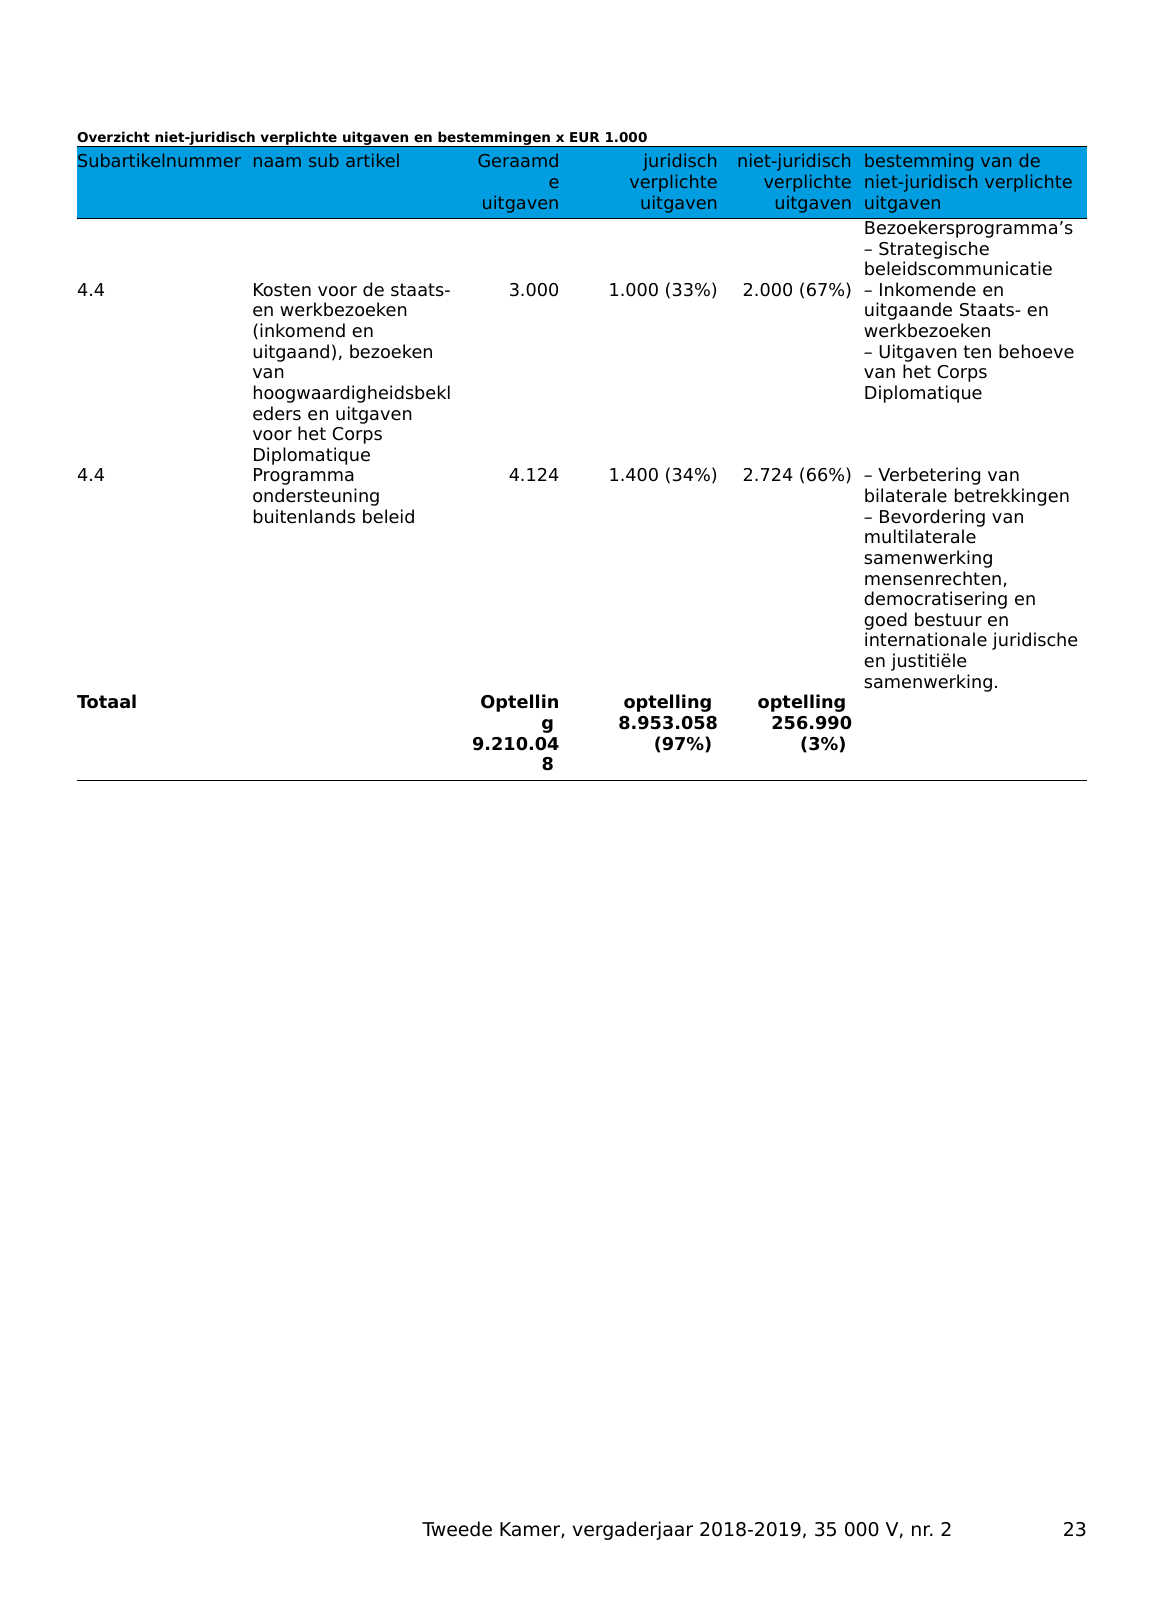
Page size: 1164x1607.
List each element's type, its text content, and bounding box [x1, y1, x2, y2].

table_cell Totaal [77, 692, 246, 779]
table_cell [858, 692, 1087, 779]
table_cell [246, 219, 462, 280]
table_cell 3.000 [462, 280, 565, 465]
table_cell [77, 219, 246, 280]
table_cell Bezoekersprogramma’s – Strategische beleidscommunicatie [858, 219, 1087, 280]
table_cell Geraamde uitgaven [462, 147, 565, 218]
table_cell Programma ondersteuning buitenlands beleid [246, 465, 462, 692]
table_cell Kosten voor de staats- en werkbezoeken (inkomend en uitgaand), bezoeken van hoogwaardigheidsbekleders en uitgaven voor het Corps Diplomatique [246, 280, 462, 465]
table_cell juridisch verplichte uitgaven [565, 147, 723, 218]
table_cell 2.724 (66%) [724, 465, 858, 692]
table_cell Optelling 9.210.048 [462, 692, 565, 779]
table_cell [462, 219, 565, 280]
table_cell 2.000 (67%) [724, 280, 858, 465]
table_cell [246, 692, 462, 779]
table_cell [565, 219, 723, 280]
table_cell – Inkomende en uitgaande Staats- en werkbezoeken – Uitgaven ten behoeve van het Corps Diplomatique [858, 280, 1087, 465]
table_cell – Verbetering van bilaterale betrekkingen – Bevordering van multilaterale samenwerking mensenrechten, democratisering en goed bestuur en internationale juridische en justitiële samenwerking. [858, 465, 1087, 692]
table_cell 4.4 [77, 465, 246, 692]
table_cell Subartikelnummer [77, 147, 246, 218]
table_cell [724, 219, 858, 280]
table_cell bestemming van de niet-juridisch verplichte uitgaven [858, 147, 1087, 218]
table_cell optelling 8.953.058 (97%) [565, 692, 723, 779]
table_cell 1.400 (34%) [565, 465, 723, 692]
table_cell 4.124 [462, 465, 565, 692]
table_cell 1.000 (33%) [565, 280, 723, 465]
table_cell naam sub artikel [246, 147, 462, 218]
table_header Overzicht niet-juridisch verplichte uitgaven en bestemmingen x EUR 1.000 [77, 130, 1087, 146]
table_cell optelling 256.990 (3%) [724, 692, 858, 779]
table_cell niet-juridisch verplichte uitgaven [724, 147, 858, 218]
table_cell 4.4 [77, 280, 246, 465]
